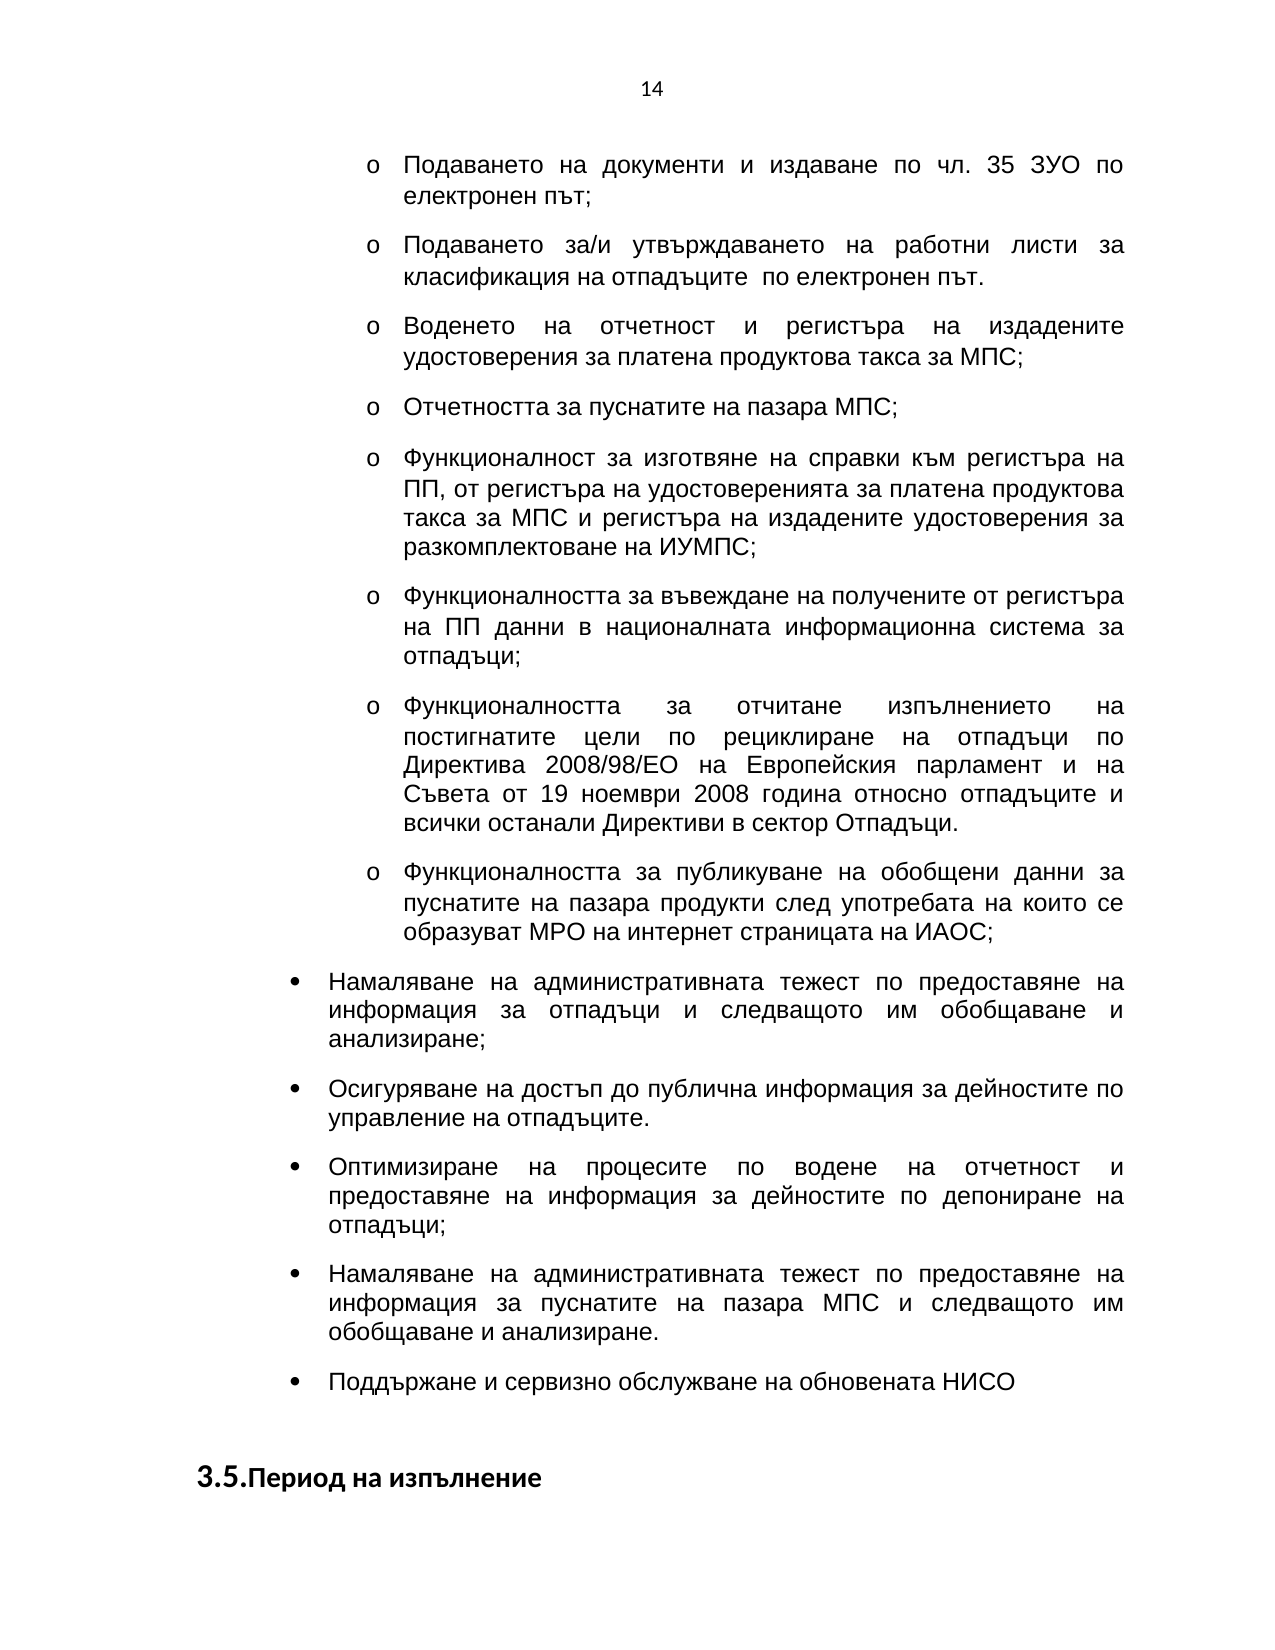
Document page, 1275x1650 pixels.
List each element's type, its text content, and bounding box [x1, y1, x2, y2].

list Функционалността за отчитане изпълнението на постигнатите цели по рециклиране на отпадъци по Директива 2008/98/ЕО на Европейския парламент и на Съвета от 19 ноември 2008 година относно отпадъците и всички останали Директиви в сектор Отпадъци. [366, 691, 1125, 837]
list Функционалност за изготвяне на справки към регистъра на ПП, от регистъра на удостоверенията за платена продуктова такса за МПС и регистъра на издадените удостоверения за разкомплектоване на ИУМПС; [366, 443, 1125, 561]
list Воденето на отчетност и регистъра на издадените удостоверения за платена продуктова такса за МПС; [366, 311, 1125, 371]
list Осигуряване на достъп до публична информация за дейностите по управление на отпадъците. [291, 1074, 1125, 1131]
subtitle Период на изпълнение [196, 1455, 1125, 1496]
list Отчетността за пуснатите на пазара МПС; [366, 392, 1125, 422]
list Намаляване на административната тежест по предоставяне на информация за отпадъци и следващото им обобщаване и анализиране; [291, 967, 1125, 1053]
list Подаването за/и утвърждаването на работни листи за класификация на отпадъците по електронен път. [366, 231, 1125, 290]
list Оптимизиране на процесите по водене на отчетност и предоставяне на информация за дейностите по депониране на отпадъци; [291, 1152, 1125, 1239]
list Подаването на документи и издаване по чл. 35 ЗУО по електронен път; [366, 150, 1125, 210]
list Функционалността за въвеждане на получените от регистъра на ПП данни в националната информационна система за отпадъци; [366, 581, 1125, 670]
list Функционалността за публикуване на обобщени данни за пуснатите на пазара продукти след употребата на които се образуват МРО на интернет страницата на ИАОС; [366, 857, 1125, 946]
list Поддържане и сервизно обслужване на обновената НИСО [291, 1367, 1125, 1396]
list Намаляване на административната тежест по предоставяне на информация за пуснатите на пазара МПС и следващото им обобщаване и анализиране. [291, 1259, 1125, 1346]
